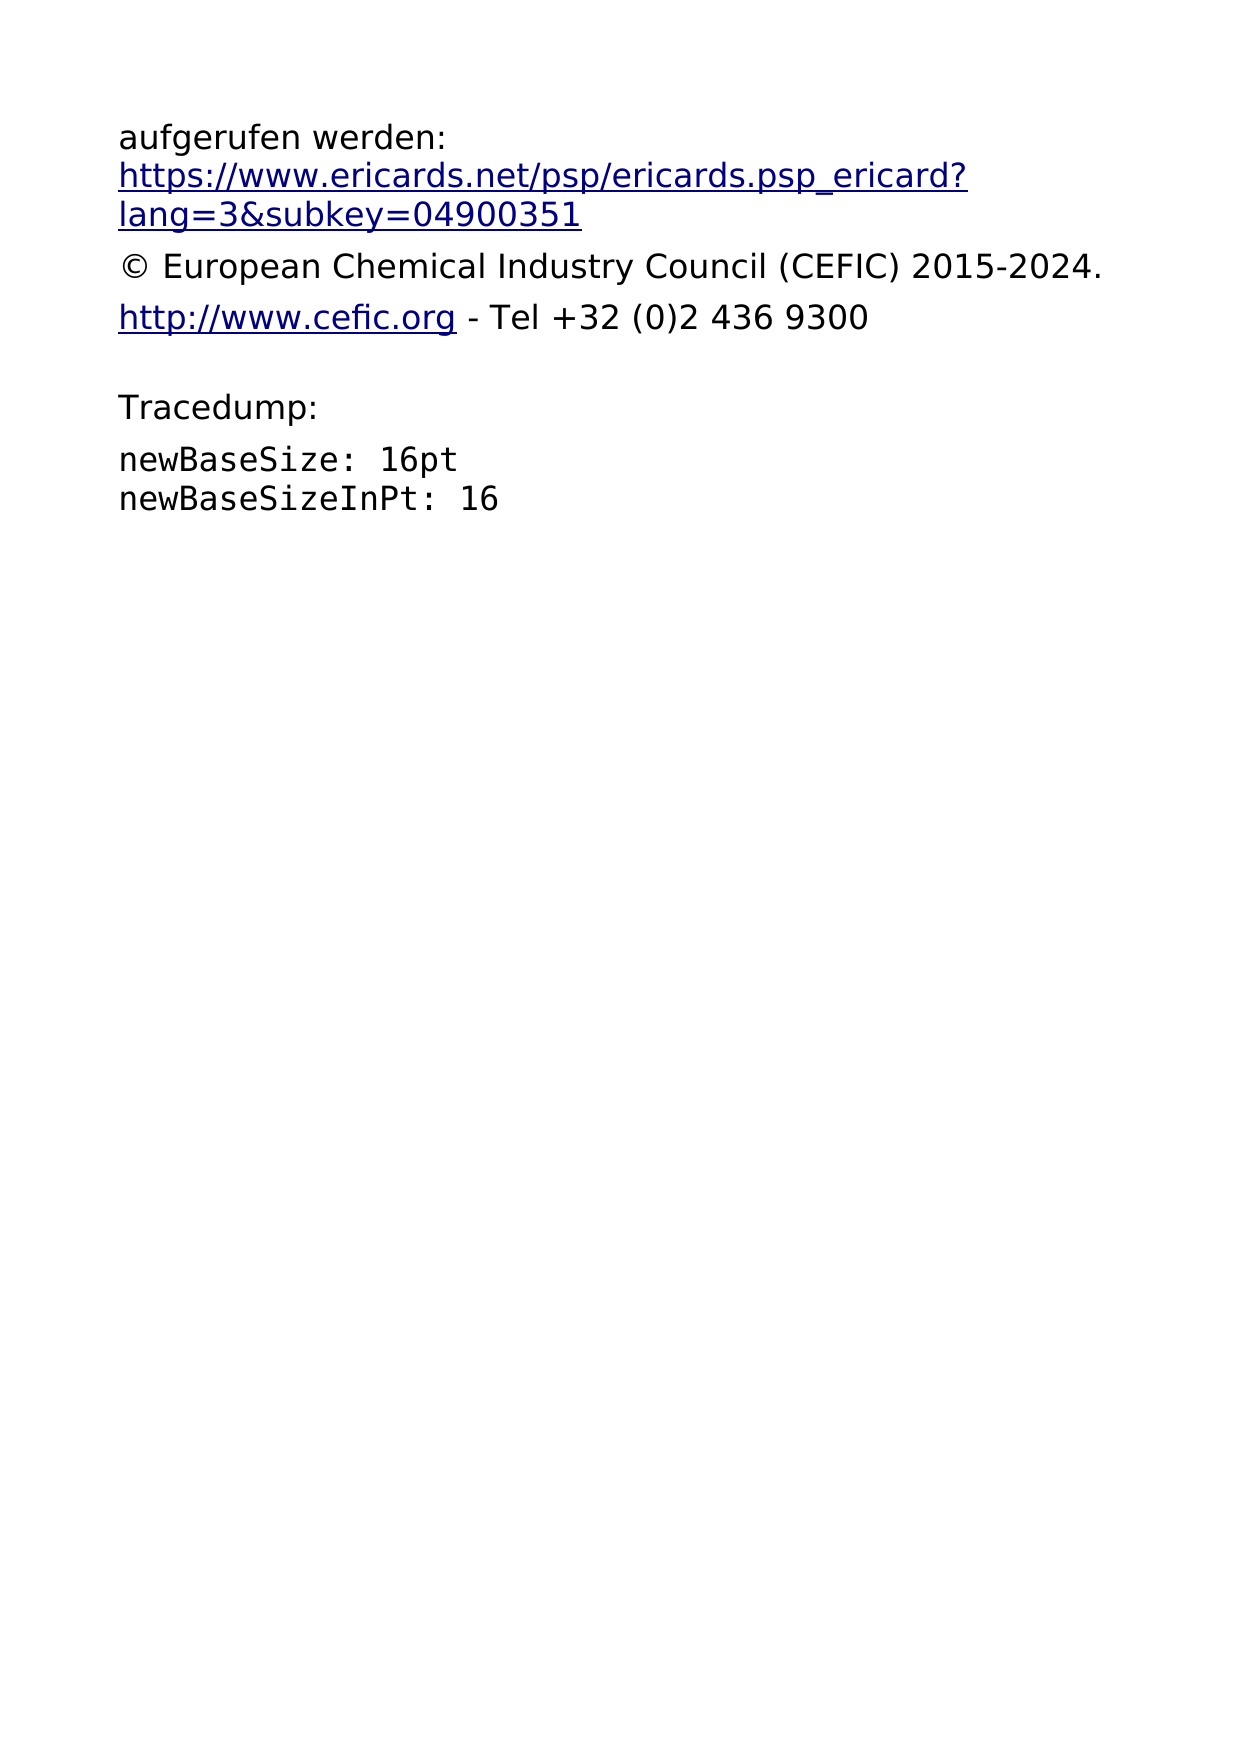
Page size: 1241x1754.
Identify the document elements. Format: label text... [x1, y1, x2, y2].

text © European Chemical Industry Council (CEFIC) 2015-2024. [118, 247, 1122, 286]
text Tracedump: [118, 350, 1122, 428]
text aufgerufen werden: https://www.ericards.net/psp/ericards.psp_ericard?lang=3&subkey=04900351 [118, 118, 1122, 235]
text http://www.cefic.org - Tel +32 (0)2 436 9300 [118, 298, 1122, 337]
text newBaseSize: 16pt newBaseSizeInPt: 16 [118, 440, 1122, 518]
